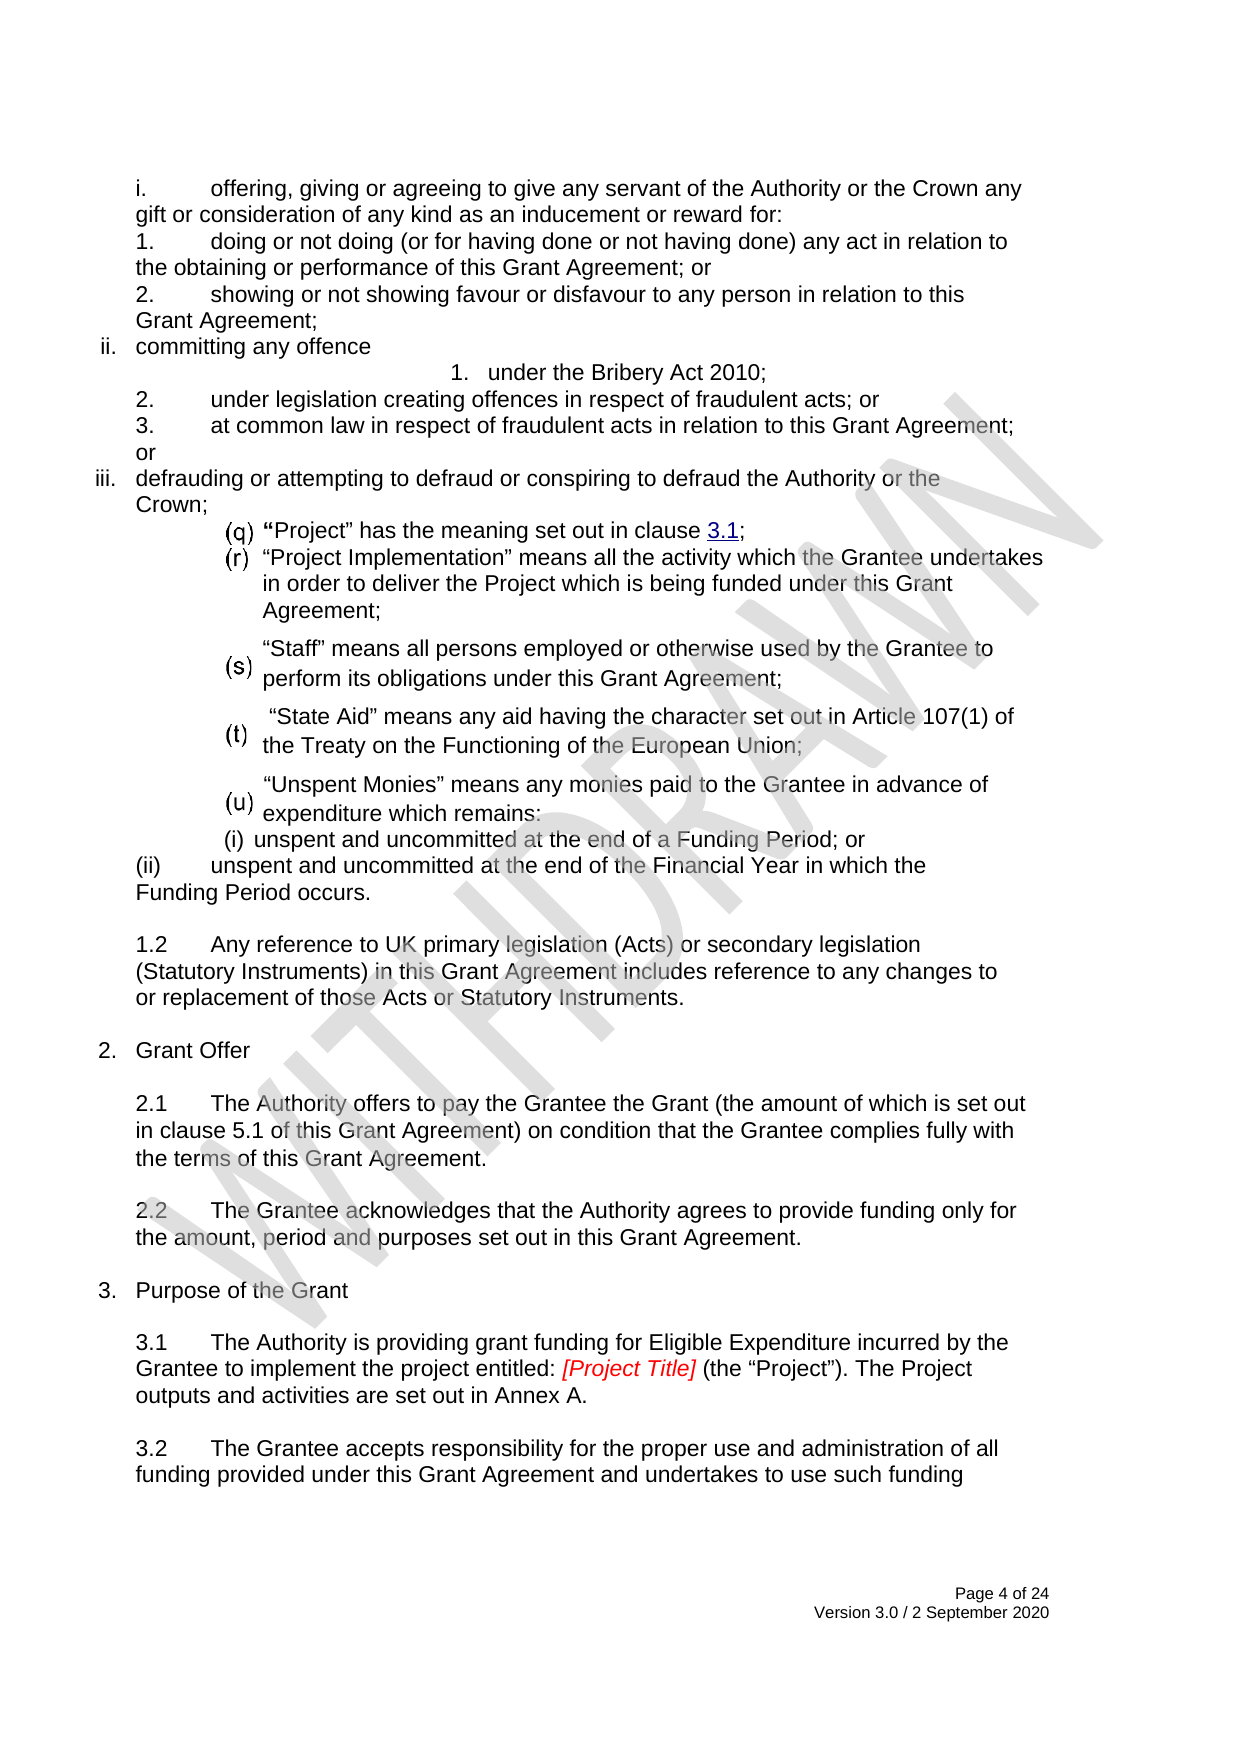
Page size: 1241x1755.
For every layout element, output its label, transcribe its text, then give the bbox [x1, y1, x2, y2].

list The Authority is providing grant funding for Eligible Expenditure incurred by the Grantee to implement the project entitled: [Project Title] (the “Project”). The Project outputs and activities are set out in Annex A. [135, 1329, 1032, 1408]
list unspent and uncommitted at the end of the Financial Year in which the Funding Period occurs. [695, 852, 970, 905]
list The Grantee acknowledges that the Authority agrees to provide funding only for the amount, period and purposes set out in this Grant Agreement. [250, 1197, 348, 1250]
list at common law in respect of fraudulent acts in relation to this Grant Agreement; or [977, 412, 1036, 465]
list unspent and uncommitted at the end of a Funding Period; or [683, 828, 750, 852]
text “State Aid” means any aid having the character set out in Article 107(1) of the Treaty on the Functioning of the European Union; [730, 691, 804, 759]
list Purpose of the Grant [302, 1277, 1105, 1303]
list The Grantee acknowledges that the Authority agrees to provide funding only for the amount, period and purposes set out in this Grant Agreement. [157, 1197, 263, 1250]
list unspent and uncommitted at the end of the Financial Year in which the Funding Period occurs. [135, 852, 531, 905]
list The Authority offers to pay the Grantee the Grant (the amount of which is set out in clause 5.1 of this Grant Agreement) on condition that the Grantee complies fully with the terms of this Grant Agreement. [280, 1090, 387, 1171]
list [397, 1037, 501, 1063]
text “Project” has the meaning set out in clause 3.1; [262, 518, 886, 544]
list The Grantee acknowledges that the Authority agrees to provide funding only for the amount, period and purposes set out in this Grant Agreement. [351, 1197, 1033, 1250]
text “State Aid” means any aid having the character set out in Article 107(1) of the Treaty on the Functioning of the European Union; [782, 691, 1016, 759]
list unspent and uncommitted at the end of a Funding Period; or [530, 834, 603, 852]
list defrauding or attempting to defraud or conspiring to defraud the Authority or the Crown; [929, 492, 1000, 518]
list unspent and uncommitted at the end of a Funding Period; or [603, 826, 665, 852]
text [894, 518, 954, 544]
text “Unspent Monies” means any monies paid to the Grantee in advance of expenditure which remains: [785, 759, 989, 826]
text “State Aid” means any aid having the character set out in Article 107(1) of the Treaty on the Functioning of the European Union; [226, 691, 749, 759]
list at common law in respect of fraudulent acts in relation to this Grant Agreement; or [135, 412, 1003, 465]
text “Unspent Monies” means any monies paid to the Grantee in advance of expenditure which remains: [611, 759, 687, 823]
text “Project Implementation” means all the activity which the Grantee undertakes in order to deliver the Project which is being funded under this Grant Agreement; [262, 544, 842, 623]
text “Staff” means all persons employed or otherwise used by the Grantee to perform its obligations under this Grant Agreement; [789, 623, 886, 691]
text “Unspent Monies” means any monies paid to the Grantee in advance of expenditure which remains: [695, 759, 790, 826]
list unspent and uncommitted at the end of a Funding Period; or [224, 826, 519, 852]
text [955, 518, 1073, 544]
list The Authority offers to pay the Grantee the Grant (the amount of which is set out in clause 5.1 of this Grant Agreement) on condition that the Grantee complies fully with the terms of this Grant Agreement. [135, 1090, 309, 1171]
list The Authority offers to pay the Grantee the Grant (the amount of which is set out in clause 5.1 of this Grant Agreement) on condition that the Grantee complies fully with the terms of this Grant Agreement. [338, 1090, 1043, 1171]
text “Unspent Monies” means any monies paid to the Grantee in advance of expenditure which remains: [226, 759, 639, 826]
list [505, 1037, 1105, 1063]
list Grant Offer [98, 1037, 393, 1063]
text “Project Implementation” means all the activity which the Grantee undertakes in order to deliver the Project which is being funded under this Grant Agreement; [815, 544, 941, 623]
text “Staff” means all persons employed or otherwise used by the Grantee to perform its obligations under this Grant Agreement; [226, 623, 850, 691]
list committing any offence [100, 333, 1105, 359]
list unspent and uncommitted at the end of a Funding Period; or [793, 826, 1105, 852]
list The Grantee acknowledges that the Authority agrees to provide funding only for the amount, period and purposes set out in this Grant Agreement. [135, 1197, 195, 1250]
list unspent and uncommitted at the end of the Financial Year in which the Funding Period occurs. [636, 852, 718, 905]
list under the Bribery Act 2010; [450, 360, 1105, 386]
list unspent and uncommitted at the end of the Financial Year in which the Funding Period occurs. [521, 852, 652, 905]
list Any reference to UK primary legislation (Acts) or secondary legislation (Statutory Instruments) in this Grant Agreement includes reference to any changes to or replacement of those Acts or Statutory Instruments. [135, 931, 518, 1011]
list The Grantee accepts responsibility for the proper use and administration of all funding provided under this Grant Agreement and undertakes to use such funding [135, 1434, 1016, 1487]
text “Staff” means all persons employed or otherwise used by the Grantee to perform its obligations under this Grant Agreement; [863, 623, 996, 691]
list offering, giving or agreeing to give any servant of the Authority or the Crown any gift or consideration of any kind as an inducement or reward for: [135, 175, 1044, 228]
list defrauding or attempting to defraud or conspiring to defraud the Authority or the Crown; [95, 465, 928, 518]
list Purpose of the Grant [98, 1277, 274, 1303]
text “Project Implementation” means all the activity which the Grantee undertakes in order to deliver the Project which is being funded under this Grant Agreement; [912, 544, 1045, 623]
list under legislation creating offences in respect of fraudulent acts; or [135, 386, 967, 412]
list defrauding or attempting to defraud or conspiring to defraud the Authority or the Crown; [913, 465, 1018, 503]
list doing or not doing (or for having done or not having done) any act in relation to the obtaining or performance of this Grant Agreement; or [135, 228, 1009, 281]
list Any reference to UK primary legislation (Acts) or secondary legislation (Statutory Instruments) in this Grant Agreement includes reference to any changes to or replacement of those Acts or Statutory Instruments. [519, 931, 1004, 1011]
list showing or not showing favour or disfavour to any person in relation to this Grant Agreement; [135, 281, 993, 333]
